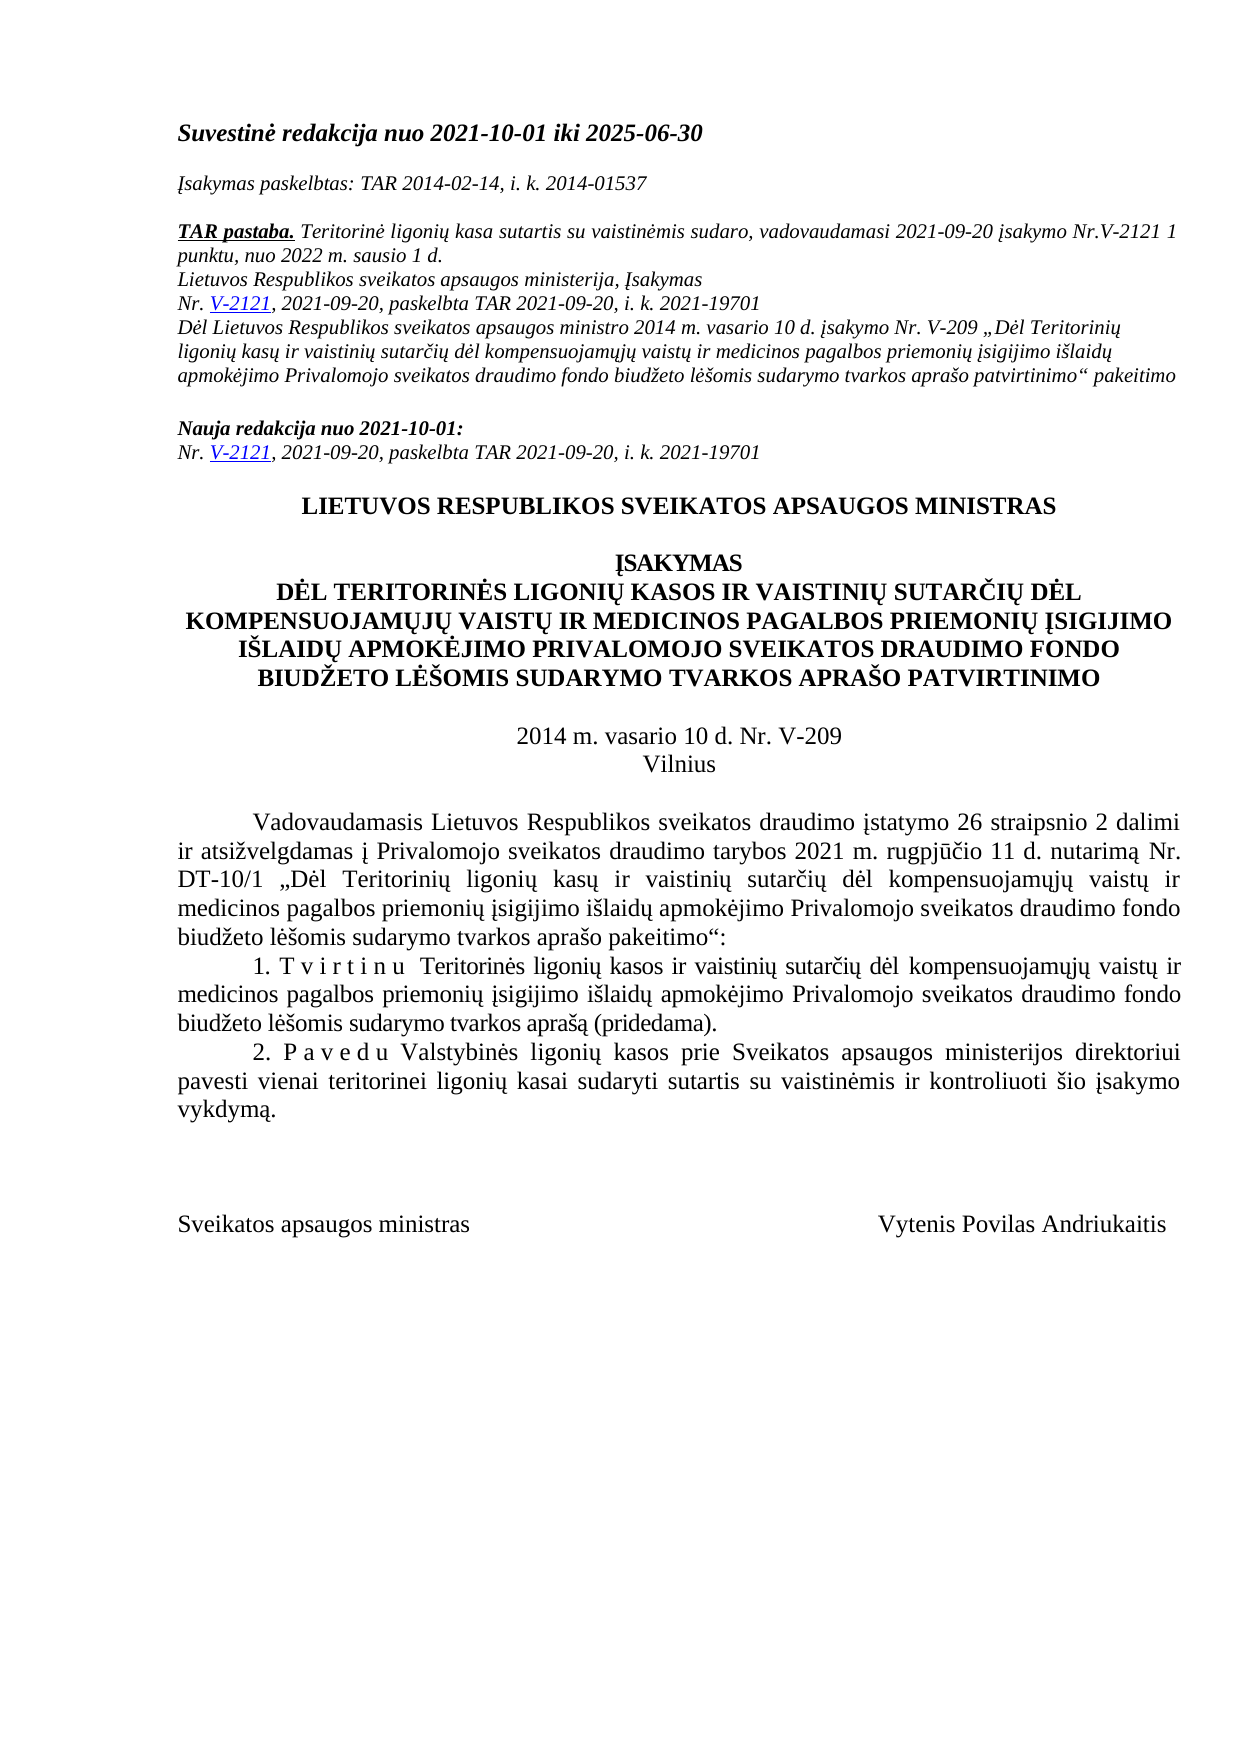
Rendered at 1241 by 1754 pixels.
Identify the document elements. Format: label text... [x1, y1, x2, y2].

text 2014 m. vasario 10 d. Nr. V-209 Vilnius [177, 721, 1181, 778]
text Dėl Lietuvos Respublikos sveikatos apsaugos ministro 2014 m. vasario 10 d. įsakymo Nr. V-209 „Dėl Teritorinių ligonių kasų ir vaistinių sutarčių dėl kompensuojamųjų vaistų ir medicinos pagalbos priemonių įsigijimo išlaidų apmokėjimo Privalomojo sveikatos draudimo fondo biudžeto lėšomis sudarymo tvarkos aprašo patvirtinimo“ pakeitimo [177, 315, 1181, 387]
text Nauja redakcija nuo 2021-10-01: [177, 416, 1181, 440]
text Sveikatos apsaugos ministras Vytenis Povilas Andriukaitis [177, 1209, 1181, 1238]
text Suvestinė redakcija nuo 2021-10-01 iki 2025-06-30 [177, 118, 1181, 147]
text 2. Pavedu Valstybinės ligonių kasos prie Sveikatos apsaugos ministerijos direktoriui pavesti vienai teritorinei ligonių kasai sudaryti sutartis su vaistinėmis ir kontroliuoti šio įsakymo vykdymą. [177, 1037, 1181, 1123]
text Nr. V-2121, 2021-09-20, paskelbta TAR 2021-09-20, i. k. 2021-19701 [177, 291, 1181, 315]
text LIETUVOS RESPUBLIKOS SVEIKATOS APSAUGOS MINISTRAS [177, 491, 1181, 519]
text Nr. V-2121, 2021-09-20, paskelbta TAR 2021-09-20, i. k. 2021-19701 [177, 440, 1181, 464]
text TAR pastaba. Teritorinė ligonių kasa sutartis su vaistinėmis sudaro, vadovaudamasi 2021-09-20 įsakymo Nr.V-2121 1 punktu, nuo 2022 m. sausio 1 d. [177, 219, 1181, 267]
text 1. Tvirtinu Teritorinės ligonių kasos ir vaistinių sutarčių dėl kompensuojamųjų vaistų ir medicinos pagalbos priemonių įsigijimo išlaidų apmokėjimo Privalomojo sveikatos draudimo fondo biudžeto lėšomis sudarymo tvarkos aprašą (pridedama). [177, 951, 1181, 1037]
text ĮSAKYMAS [177, 548, 1181, 577]
text Įsakymas paskelbtas: TAR 2014-02-14, i. k. 2014-01537 [177, 171, 1181, 195]
text DĖL TERITORINĖS LIGONIŲ KASOS IR VAISTINIŲ SUTARČIŲ DĖL KOMPENSUOJAMŲJŲ VAISTŲ IR MEDICINOS PAGALBOS PRIEMONIŲ ĮSIGIJIMO IŠLAIDŲ APMOKĖJIMO PRIVALOMOJO SVEIKATOS DRAUDIMO FONDO BIUDŽETO LĖŠOMIS SUDARYMO TVARKOS APRAŠO PATVIRTINIMO [177, 577, 1181, 692]
text Vadovaudamasis Lietuvos Respublikos sveikatos draudimo įstatymo 26 straipsnio 2 dalimi ir atsižvelgdamas į Privalomojo sveikatos draudimo tarybos 2021 m. rugpjūčio 11 d. nutarimą Nr. DT-10/1 „Dėl Teritorinių ligonių kasų ir vaistinių sutarčių dėl kompensuojamųjų vaistų ir medicinos pagalbos priemonių įsigijimo išlaidų apmokėjimo Privalomojo sveikatos draudimo fondo biudžeto lėšomis sudarymo tvarkos aprašo pakeitimo“: [177, 807, 1181, 951]
text Lietuvos Respublikos sveikatos apsaugos ministerija, Įsakymas [177, 267, 1181, 291]
